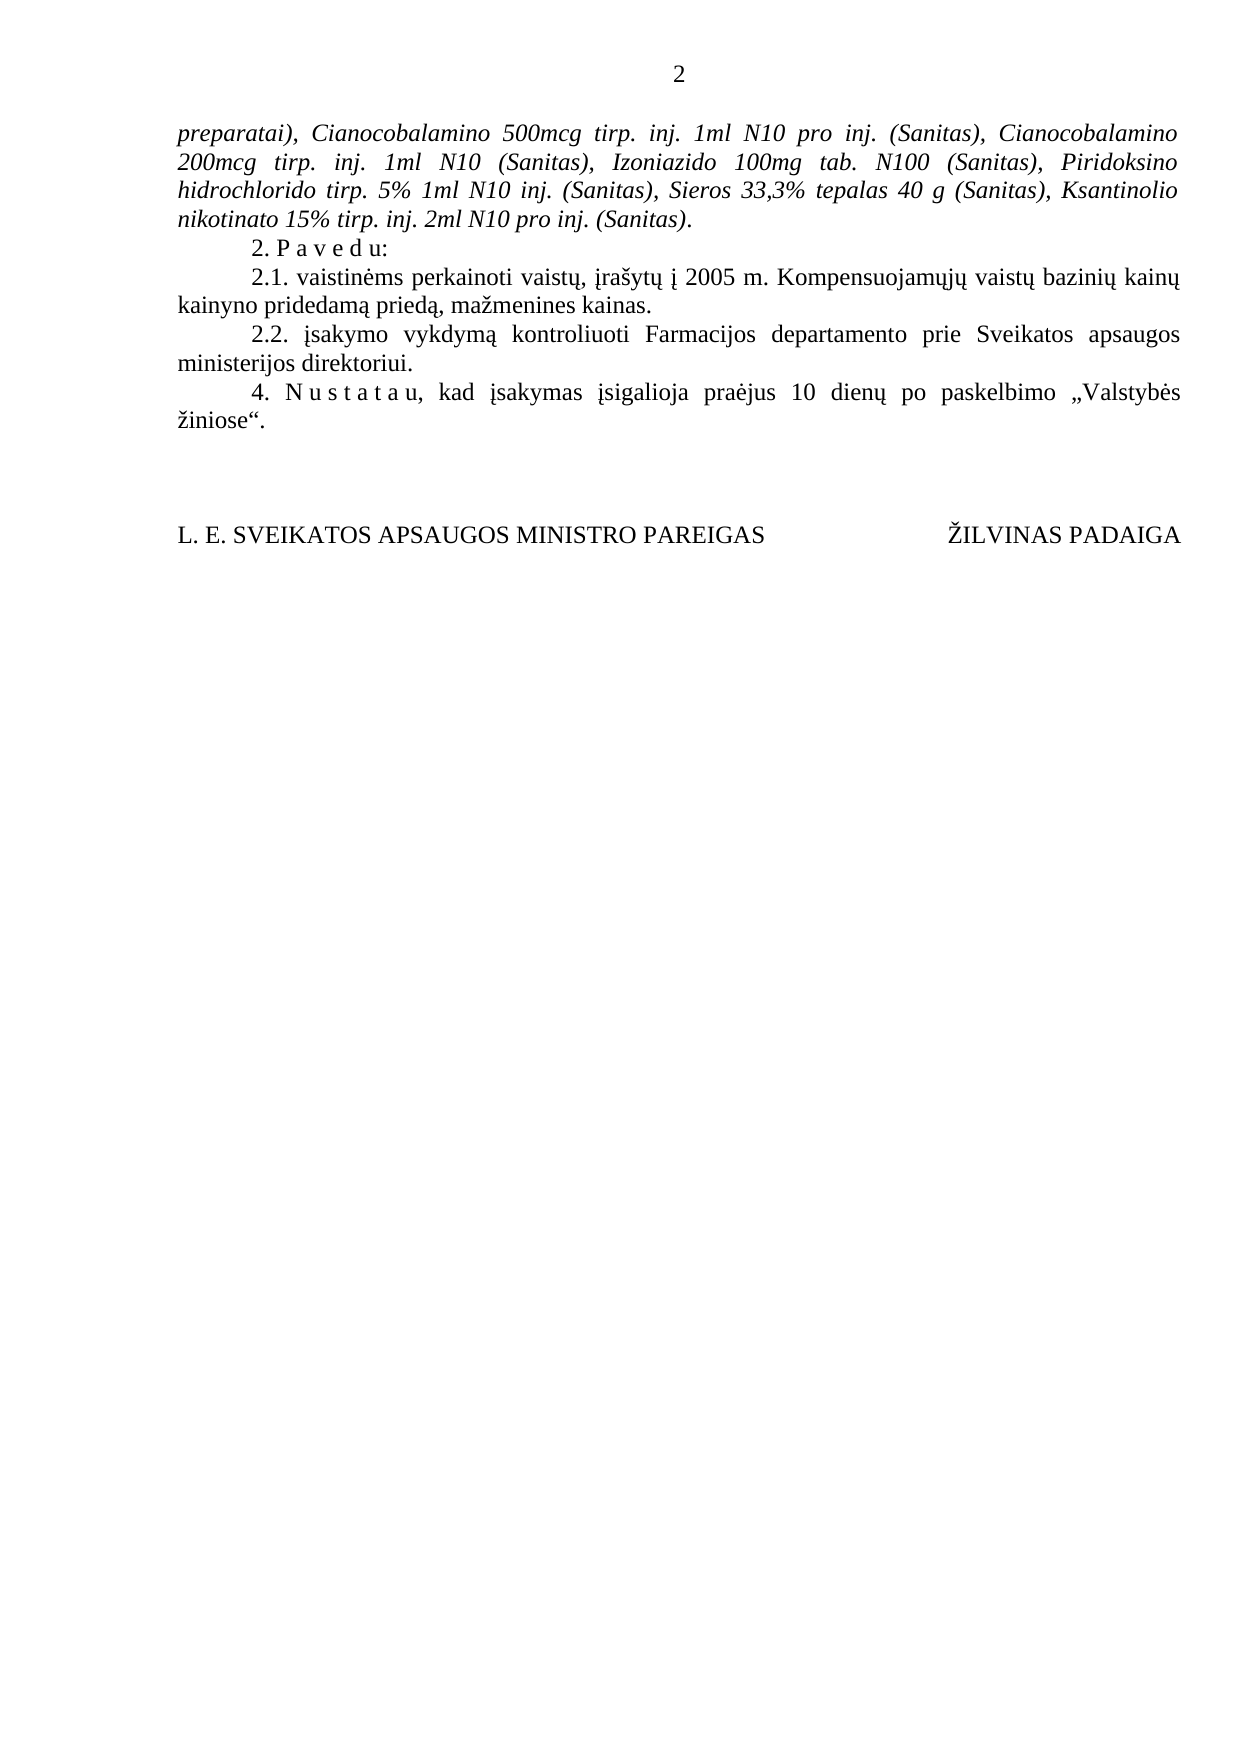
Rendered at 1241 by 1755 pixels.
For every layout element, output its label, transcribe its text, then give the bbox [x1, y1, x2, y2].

text 2. Pavedu: [177, 233, 1181, 262]
text 2.1. vaistinėms perkainoti vaistų, įrašytų į 2005 m. Kompensuojamųjų vaistų bazinių kainų kainyno pridedamą priedą, mažmenines kainas. [177, 262, 1181, 319]
text 4. Nustatau, kad įsakymas įsigalioja praėjus 10 dienų po paskelbimo „Valstybės žiniose“. [177, 377, 1181, 434]
text L. E. SVEIKATOS APSAUGOS MINISTRO PAREIGAS ŽILVINAS PADAIGA [177, 521, 1181, 549]
text preparatai), Cianocobalamino 500mcg tirp. inj. 1ml N10 pro inj. (Sanitas), Cianocobalamino 200mcg tirp. inj. 1ml N10 (Sanitas), Izoniazido 100mg tab. N100 (Sanitas), Piridoksino hidrochlorido tirp. 5% 1ml N10 inj. (Sanitas), Sieros 33,3% tepalas 40 g (Sanitas), Ksantinolio nikotinato 15% tirp. inj. 2ml N10 pro inj. (Sanitas). [177, 118, 1181, 233]
text 2.2. įsakymo vykdymą kontroliuoti Farmacijos departamento prie Sveikatos apsaugos ministerijos direktoriui. [177, 319, 1181, 377]
